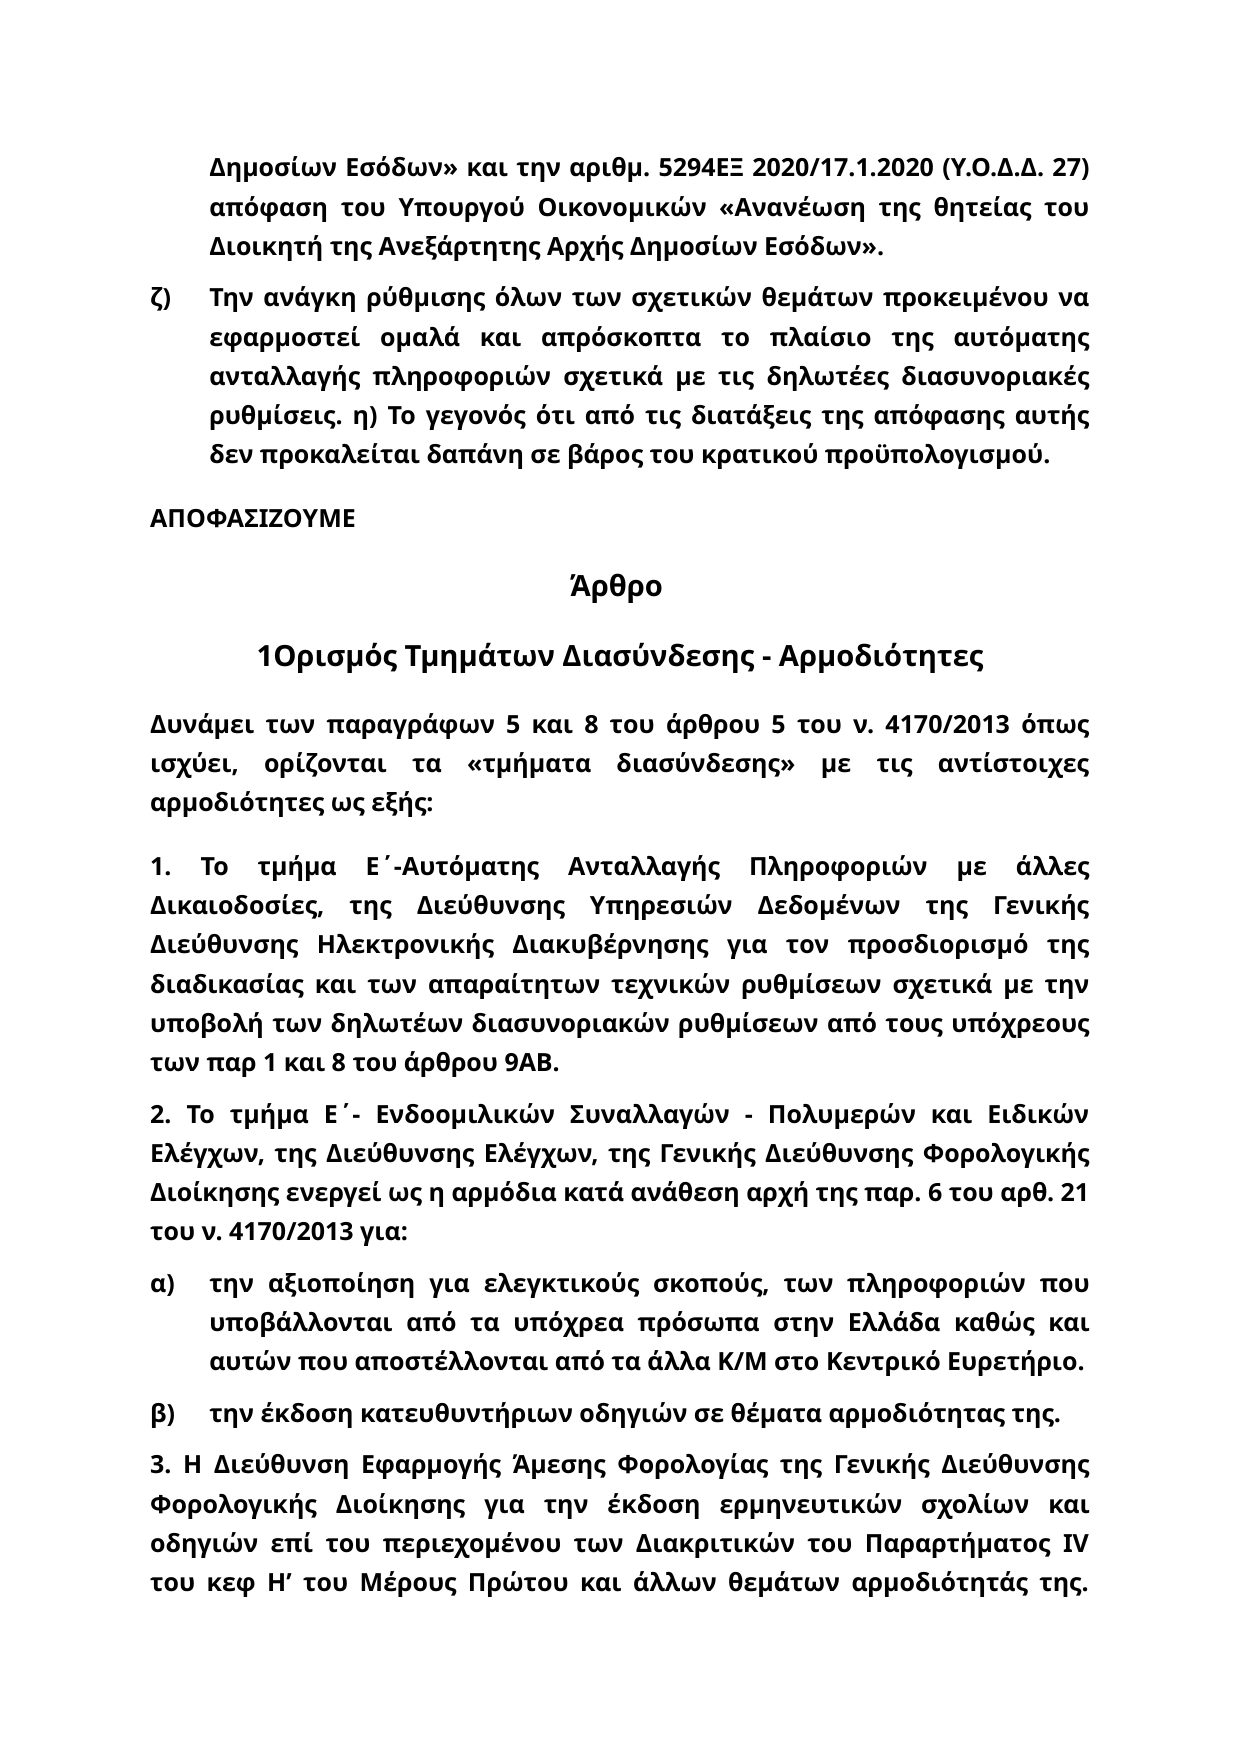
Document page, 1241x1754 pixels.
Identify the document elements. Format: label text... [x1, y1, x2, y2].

list ζ) Την ανάγκη ρύθμισης όλων των σχετικών θεμάτων προκειμένου να εφαρμοστεί ομαλά και απρόσκοπτα το πλαίσιο της αυτόματης ανταλλαγής πληροφοριών σχετικά με τις δηλωτέες διασυνοριακές ρυθμίσεις. η) Το γεγονός ότι από τις διατάξεις της απόφασης αυτής δεν προκαλείται δαπάνη σε βάρος του κρατικού προϋπολογισμού. [150, 280, 1090, 471]
subtitle 1Ορισμός Τμημάτων Διασύνδεσης - Αρμοδιότητες [150, 636, 1090, 675]
list β) την έκδοση κατευθυντήριων οδηγιών σε θέματα αρμοδιότητας της. [150, 1395, 1090, 1429]
text 2. Το τμήμα Ε΄- Ενδοομιλικών Συναλλαγών - Πολυμερών και Ειδικών Ελέγχων, της Διεύθυνσης Ελέγχων, της Γενικής Διεύθυνσης Φορολογικής Διοίκησης ενεργεί ως η αρμόδια κατά ανάθεση αρχή της παρ. 6 του αρθ. 21 του ν. 4170/2013 για: [150, 1096, 1090, 1248]
list α) την αξιοποίηση για ελεγκτικούς σκοπούς, των πληροφοριών που υποβάλλονται από τα υπόχρεα πρόσωπα στην Ελλάδα καθώς και αυτών που αποστέλλονται από τα άλλα Κ/Μ στο Κεντρικό Ευρετήριο. [150, 1265, 1090, 1378]
text Δυνάμει των παραγράφων 5 και 8 του άρθρου 5 του ν. 4170/2013 όπως ισχύει, ορίζονται τα «τμήματα διασύνδεσης» με τις αντίστοιχες αρμοδιότητες ως εξής: [150, 706, 1090, 819]
text 3. Η Διεύθυνση Εφαρμογής Άμεσης Φορολογίας της Γενικής Διεύθυνσης Φορολογικής Διοίκησης για την έκδοση ερμηνευτικών σχολίων και οδηγιών επί του περιεχομένου των Διακριτικών του Παραρτήματος IV του κεφ Η’ του Μέρους Πρώτου και άλλων θεμάτων αρμοδιότητάς της. [150, 1447, 1090, 1599]
list Δημοσίων Εσόδων» και την αριθμ. 5294ΕΞ 2020/17.1.2020 (Υ.Ο.Δ.Δ. 27) απόφαση του Υπουργού Οικονομικών «Ανανέωση της θητείας του Διοικητή της Ανεξάρτητης Αρχής Δημοσίων Εσόδων». [150, 150, 1090, 262]
subtitle Άρθρο [150, 565, 1090, 605]
text ΑΠΟΦΑΣΙΖΟΥΜΕ [150, 501, 1090, 535]
text 1. Το τμήμα Ε΄-Αυτόματης Ανταλλαγής Πληροφοριών με άλλες Δικαιοδοσίες, της Διεύθυνσης Υπηρεσιών Δεδομένων της Γενικής Διεύθυνσης Ηλεκτρονικής Διακυβέρνησης για τον προσδιορισμό της διαδικασίας και των απαραίτητων τεχνικών ρυθμίσεων σχετικά με την υποβολή των δηλωτέων διασυνοριακών ρυθμίσεων από τους υπόχρεους των παρ 1 και 8 του άρθρου 9ΑΒ. [150, 849, 1090, 1079]
